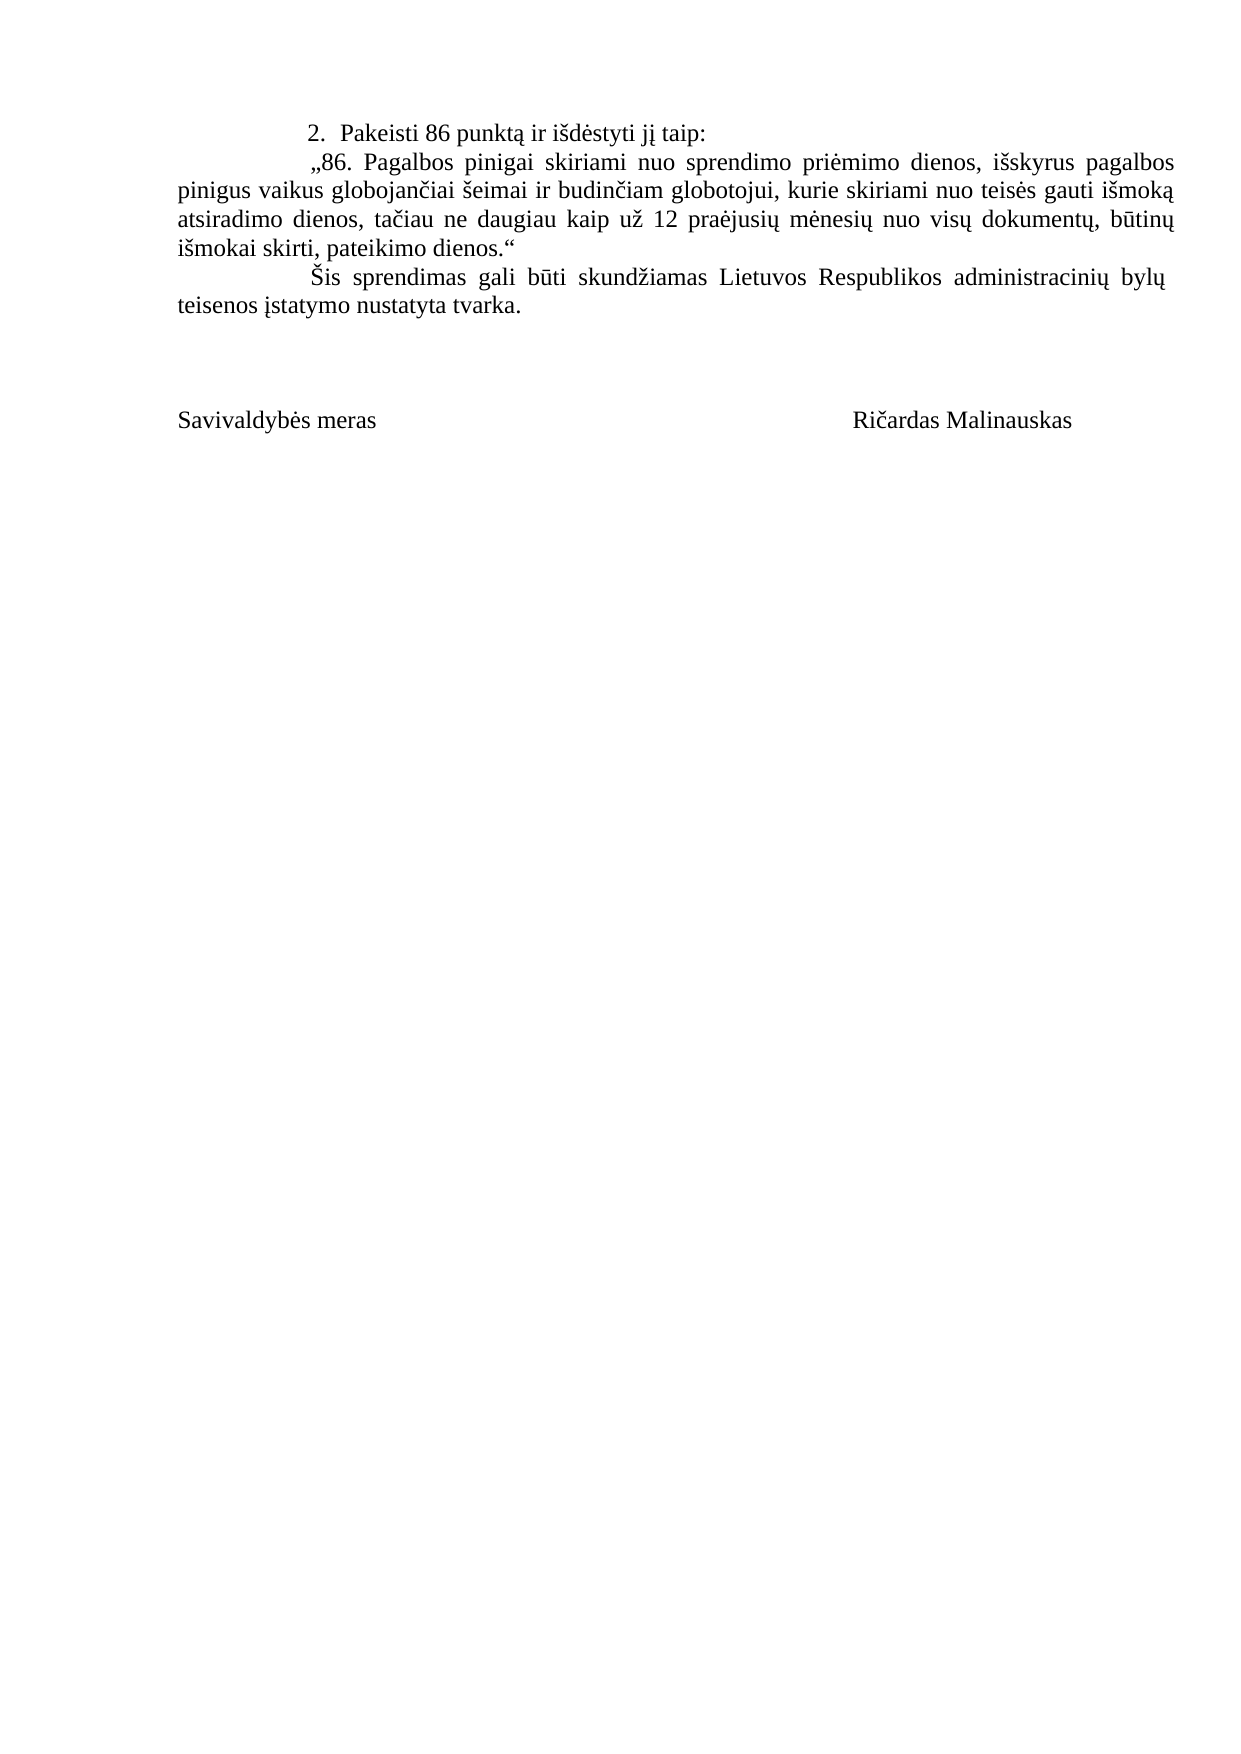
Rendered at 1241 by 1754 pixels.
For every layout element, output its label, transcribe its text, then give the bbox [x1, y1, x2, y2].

text Savivaldybės meras Ričardas Malinauskas [177, 406, 1167, 434]
text „86. Pagalbos pinigai skiriami nuo sprendimo priėmimo dienos, išskyrus pagalbos pinigus vaikus globojančiai šeimai ir budinčiam globotojui, kurie skiriami nuo teisės gauti išmoką atsiradimo dienos, tačiau ne daugiau kaip už 12 praėjusių mėnesių nuo visų dokumentų, būtinų išmokai skirti, pateikimo dienos.“ [177, 147, 1175, 262]
text Šis sprendimas gali būti skundžiamas Lietuvos Respublikos administracinių bylų teisenos įstatymo nustatyta tvarka. [177, 262, 1167, 319]
text 2. Pakeisti 86 punktą ir išdėstyti jį taip: [307, 118, 1167, 147]
